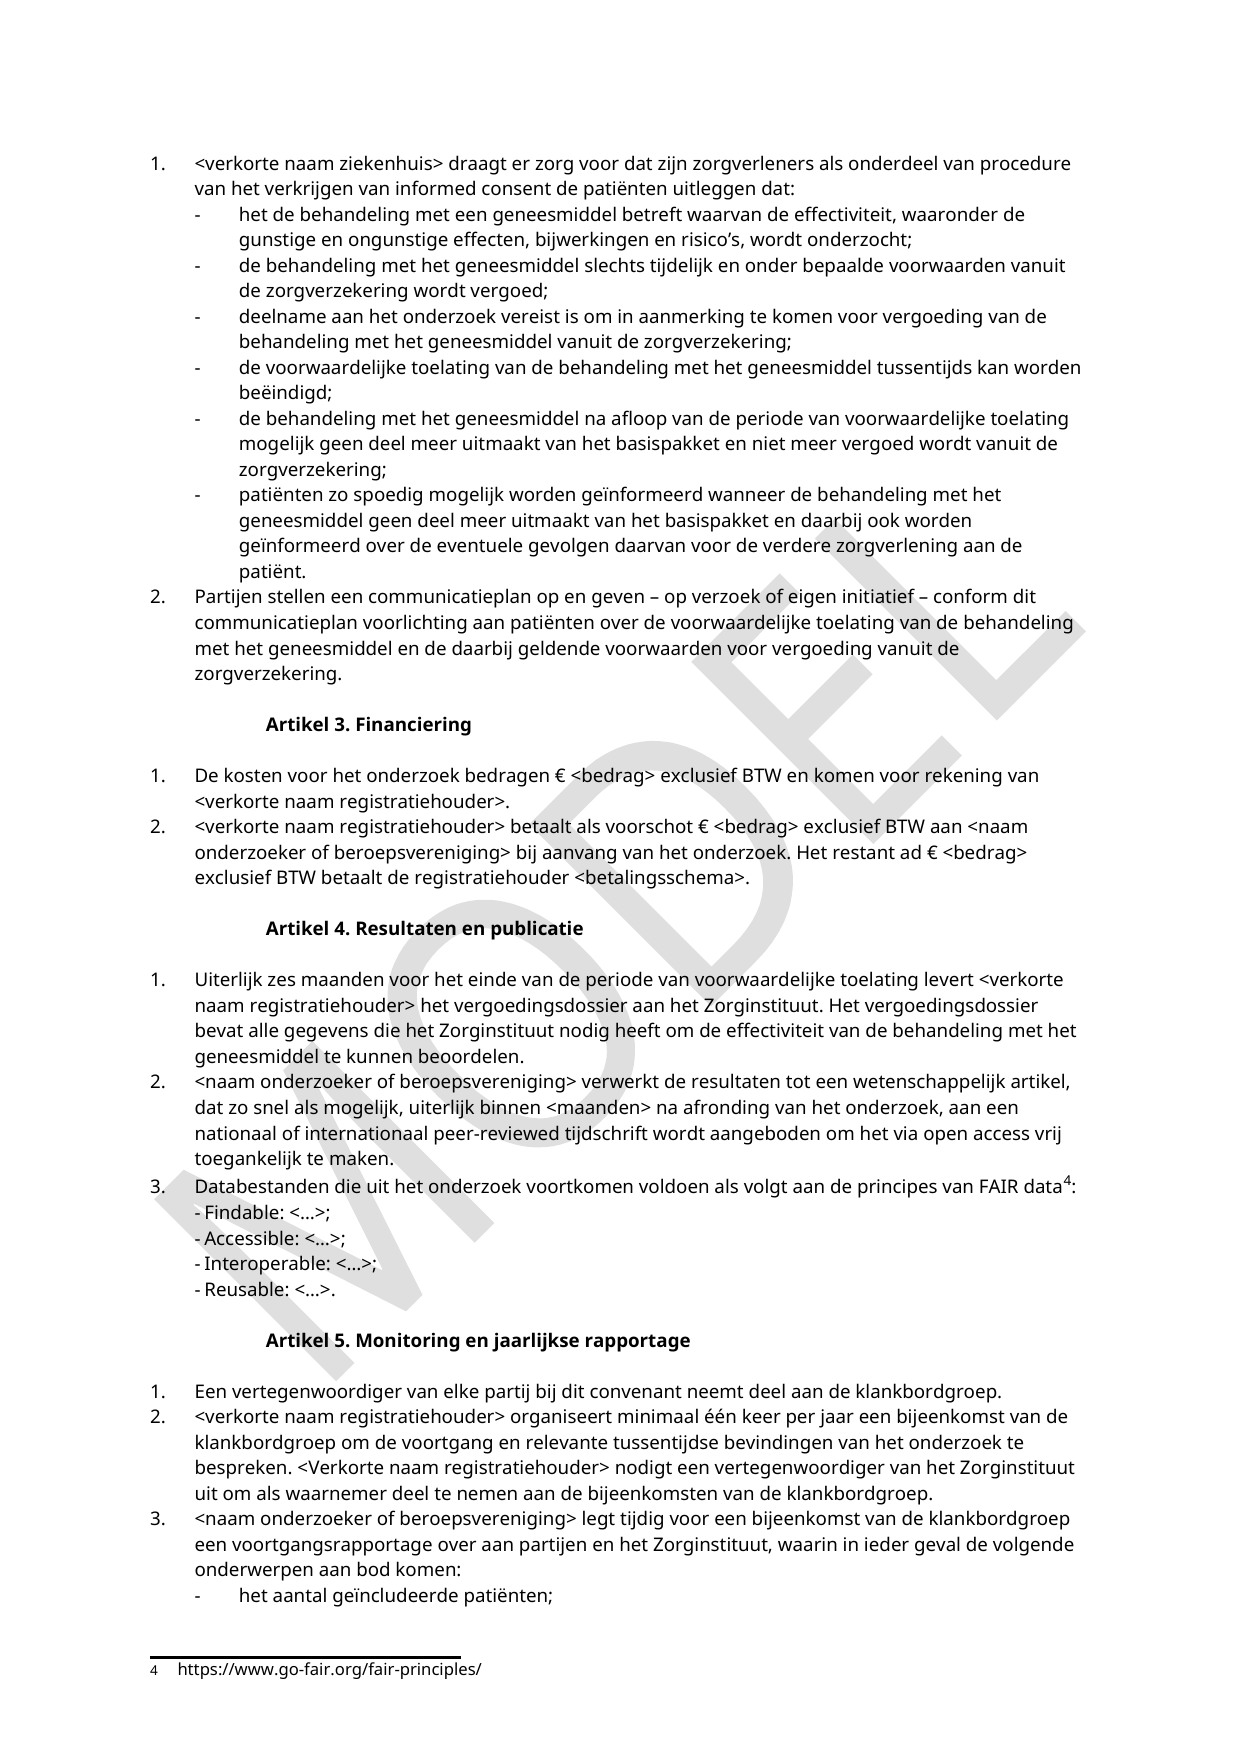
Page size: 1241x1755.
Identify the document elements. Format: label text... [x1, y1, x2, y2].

text 1. Uiterlijk zes maanden voor het einde van de periode van voorwaardelijke toelating levert <verkorte naam registratiehouder> het vergoedingsdossier aan het Zorginstituut. Het vergoedingsdossier bevat alle gegevens die het Zorginstituut nodig heeft om de effectiviteit van de behandeling met het geneesmiddel te kunnen beoordelen. [150, 967, 413, 1069]
text 2. <verkorte naam registratiehouder> betaalt als voorschot € <bedrag> exclusief BTW aan <naam onderzoeker of beroepsvereniging> bij aanvang van het onderzoek. Het restant ad € <bedrag> exclusief BTW betaalt de registratiehouder <betalingsschema>. [769, 813, 1090, 890]
list Findable: <…>; [472, 1199, 1090, 1225]
text 2. <verkorte naam registratiehouder> betaalt als voorschot € <bedrag> exclusief BTW aan <naam onderzoeker of beroepsvereniging> bij aanvang van het onderzoek. Het restant ad € <bedrag> exclusief BTW betaalt de registratiehouder <betalingsschema>. [150, 813, 593, 890]
list Interoperable: <…>; [194, 1250, 229, 1276]
text Artikel 5. Monitoring en jaarlijkse rapportage [320, 1327, 1090, 1352]
text 3. Databestanden die uit het onderzoek voortkomen voldoen als volgt aan de principes van FAIR data: [444, 1171, 1090, 1199]
text - de behandeling met het geneesmiddel slechts tijdelijk en onder bepaalde voorwaarden vanuit de zorgverzekering wordt vergoed; [194, 252, 1090, 303]
text 1. De kosten voor het onderzoek bedragen € <bedrag> exclusief BTW en komen voor rekening van <verkorte naam registratiehouder>. [906, 762, 1090, 813]
text - de voorwaardelijke toelating van de behandeling met het geneesmiddel tussentijds kan worden beëindigd; [194, 354, 1090, 405]
text 2. <naam onderzoeker of beroepsvereniging> verwerkt de resultaten tot een wetenschappelijk artikel, dat zo snel als mogelijk, uiterlijk binnen <maanden> na afronding van het onderzoek, aan een nationaal of internationaal peer-reviewed tijdschrift wordt aangeboden om het via open access vrij toegankelijk te maken. [150, 1069, 332, 1171]
text 1. Uiterlijk zes maanden voor het einde van de periode van voorwaardelijke toelating levert <verkorte naam registratiehouder> het vergoedingsdossier aan het Zorginstituut. Het vergoedingsdossier bevat alle gegevens die het Zorginstituut nodig heeft om de effectiviteit van de behandeling met het geneesmiddel te kunnen beoordelen. [601, 967, 1090, 1069]
text 1. De kosten voor het onderzoek bedragen € <bedrag> exclusief BTW en komen voor rekening van <verkorte naam registratiehouder>. [150, 762, 591, 813]
text 3. Databestanden die uit het onderzoek voortkomen voldoen als volgt aan de principes van FAIR data: [189, 1171, 346, 1199]
list Accessible: <…>; [217, 1225, 283, 1250]
text - patiënten zo spoedig mogelijk worden geïnformeerd wanneer de behandeling met het geneesmiddel geen deel meer uitmaakt van het basispakket en daarbij ook worden geïnformeerd over de eventuele gevolgen daarvan voor de verdere zorgverlening aan de patiënt. [194, 482, 1090, 584]
text Artikel 4. Resultaten en publicatie [150, 916, 432, 941]
list Interoperable: <…>; [401, 1250, 1090, 1276]
text Artikel 3. Financiering [150, 711, 765, 737]
text 2. <naam onderzoeker of beroepsvereniging> verwerkt de resultaten tot een wetenschappelijk artikel, dat zo snel als mogelijk, uiterlijk binnen <maanden> na afronding van het onderzoek, aan een nationaal of internationaal peer-reviewed tijdschrift wordt aangeboden om het via open access vrij toegankelijk te maken. [455, 1069, 603, 1118]
text Artikel 4. Resultaten en publicatie [662, 916, 754, 941]
text 1. <verkorte naam ziekenhuis> draagt er zorg voor dat zijn zorgverleners als onderdeel van procedure van het verkrijgen van informed consent de patiënten uitleggen dat: [150, 150, 1090, 201]
text - de behandeling met het geneesmiddel na afloop van de periode van voorwaardelijke toelating mogelijk geen deel meer uitmaakt van het basispakket en niet meer vergoed wordt vanuit de zorgverzekering; [194, 405, 1090, 482]
text 1. De kosten voor het onderzoek bedragen € <bedrag> exclusief BTW en komen voor rekening van <verkorte naam registratiehouder>. [833, 762, 914, 803]
list Findable: <…>; [208, 1213, 233, 1225]
text - het aantal geïncludeerde patiënten; [194, 1582, 1090, 1608]
text 1. De kosten voor het onderzoek bedragen € <bedrag> exclusief BTW en komen voor rekening van <verkorte naam registratiehouder>. [581, 771, 728, 813]
text - het de behandeling met een geneesmiddel betreft waarvan de effectiviteit, waaronder de gunstige en ongunstige effecten, bijwerkingen en risico’s, wordt onderzocht; [194, 201, 1090, 252]
text 2. <naam onderzoeker of beroepsvereniging> verwerkt de resultaten tot een wetenschappelijk artikel, dat zo snel als mogelijk, uiterlijk binnen <maanden> na afronding van het onderzoek, aan een nationaal of internationaal peer-reviewed tijdschrift wordt aangeboden om het via open access vrij toegankelijk te maken. [342, 1069, 1090, 1171]
text [812, 711, 1090, 737]
text Artikel 5. Monitoring en jaarlijkse rapportage [150, 1327, 305, 1352]
text 2. Partijen stellen een communicatieplan op en geven – op verzoek of eigen initiatief – conform dit communicatieplan voorlichting aan patiënten over de voorwaardelijke toelating van de behandeling met het geneesmiddel en de daarbij geldende voorwaarden voor vergoeding vanuit de zorgverzekering. [150, 584, 768, 686]
list Interoperable: <…>; [345, 1250, 381, 1269]
list Accessible: <…>; [295, 1225, 372, 1250]
text 2. <verkorte naam registratiehouder> betaalt als voorschot € <bedrag> exclusief BTW aan <naam onderzoeker of beroepsvereniging> bij aanvang van het onderzoek. Het restant ad € <bedrag> exclusief BTW betaalt de registratiehouder <betalingsschema>. [570, 813, 763, 890]
text Artikel 4. Resultaten en publicatie [774, 916, 1090, 941]
text 1. Een vertegenwoordiger van elke partij bij dit convenant neemt deel aan de klankbordgroep. [150, 1378, 1090, 1403]
list Interoperable: <…>; [243, 1250, 334, 1276]
text Artikel 4. Resultaten en publicatie [450, 929, 523, 941]
text 1. De kosten voor het onderzoek bedragen € <bedrag> exclusief BTW en komen voor rekening van <verkorte naam registratiehouder>. [718, 762, 841, 813]
text 2. Partijen stellen een communicatieplan op en geven – op verzoek of eigen initiatief – conform dit communicatieplan voorlichting aan patiënten over de voorwaardelijke toelating van de behandeling met het geneesmiddel en de daarbij geldende voorwaarden voor vergoeding vanuit de zorgverzekering. [733, 584, 961, 686]
text 3. <naam onderzoeker of beroepsvereniging> legt tijdig voor een bijeenkomst van de klankbordgroep een voortgangsrapportage over aan partijen en het Zorginstituut, waarin in ieder geval de volgende onderwerpen aan bod komen: [150, 1506, 1090, 1582]
list Findable: <…>; [244, 1199, 359, 1225]
text Artikel 4. Resultaten en publicatie [543, 916, 644, 941]
text 2. <verkorte naam registratiehouder> organiseert minimaal één keer per jaar een bijeenkomst van de klankbordgroep om de voortgang en relevante tussentijdse bevindingen van het onderzoek te bespreken. <Verkorte naam registratiehouder> nodigt een vertegenwoordiger van het Zorginstituut uit om als waarnemer deel te nemen aan de bijeenkomsten van de klankbordgroep. [150, 1403, 1090, 1506]
text 2. Partijen stellen een communicatieplan op en geven – op verzoek of eigen initiatief – conform dit communicatieplan voorlichting aan patiënten over de voorwaardelijke toelating van de behandeling met het geneesmiddel en de daarbij geldende voorwaarden voor vergoeding vanuit de zorgverzekering. [902, 584, 1090, 686]
text - deelname aan het onderzoek vereist is om in aanmerking te komen voor vergoeding van de behandeling met het geneesmiddel vanuit de zorgverzekering; [194, 303, 1090, 354]
text https://www.go-fair.org/fair-principles/ [150, 1658, 1090, 1680]
list Findable: <…>; [375, 1199, 455, 1225]
list Reusable: <…>. [269, 1276, 383, 1301]
list Reusable: <…>. [194, 1276, 254, 1301]
list Reusable: <…>. [414, 1276, 1090, 1301]
list Accessible: <…>; [388, 1225, 1090, 1250]
text 1. Uiterlijk zes maanden voor het einde van de periode van voorwaardelijke toelating levert <verkorte naam registratiehouder> het vergoedingsdossier aan het Zorginstituut. Het vergoedingsdossier bevat alle gegevens die het Zorginstituut nodig heeft om de effectiviteit van de behandeling met het geneesmiddel te kunnen beoordelen. [417, 967, 606, 1069]
